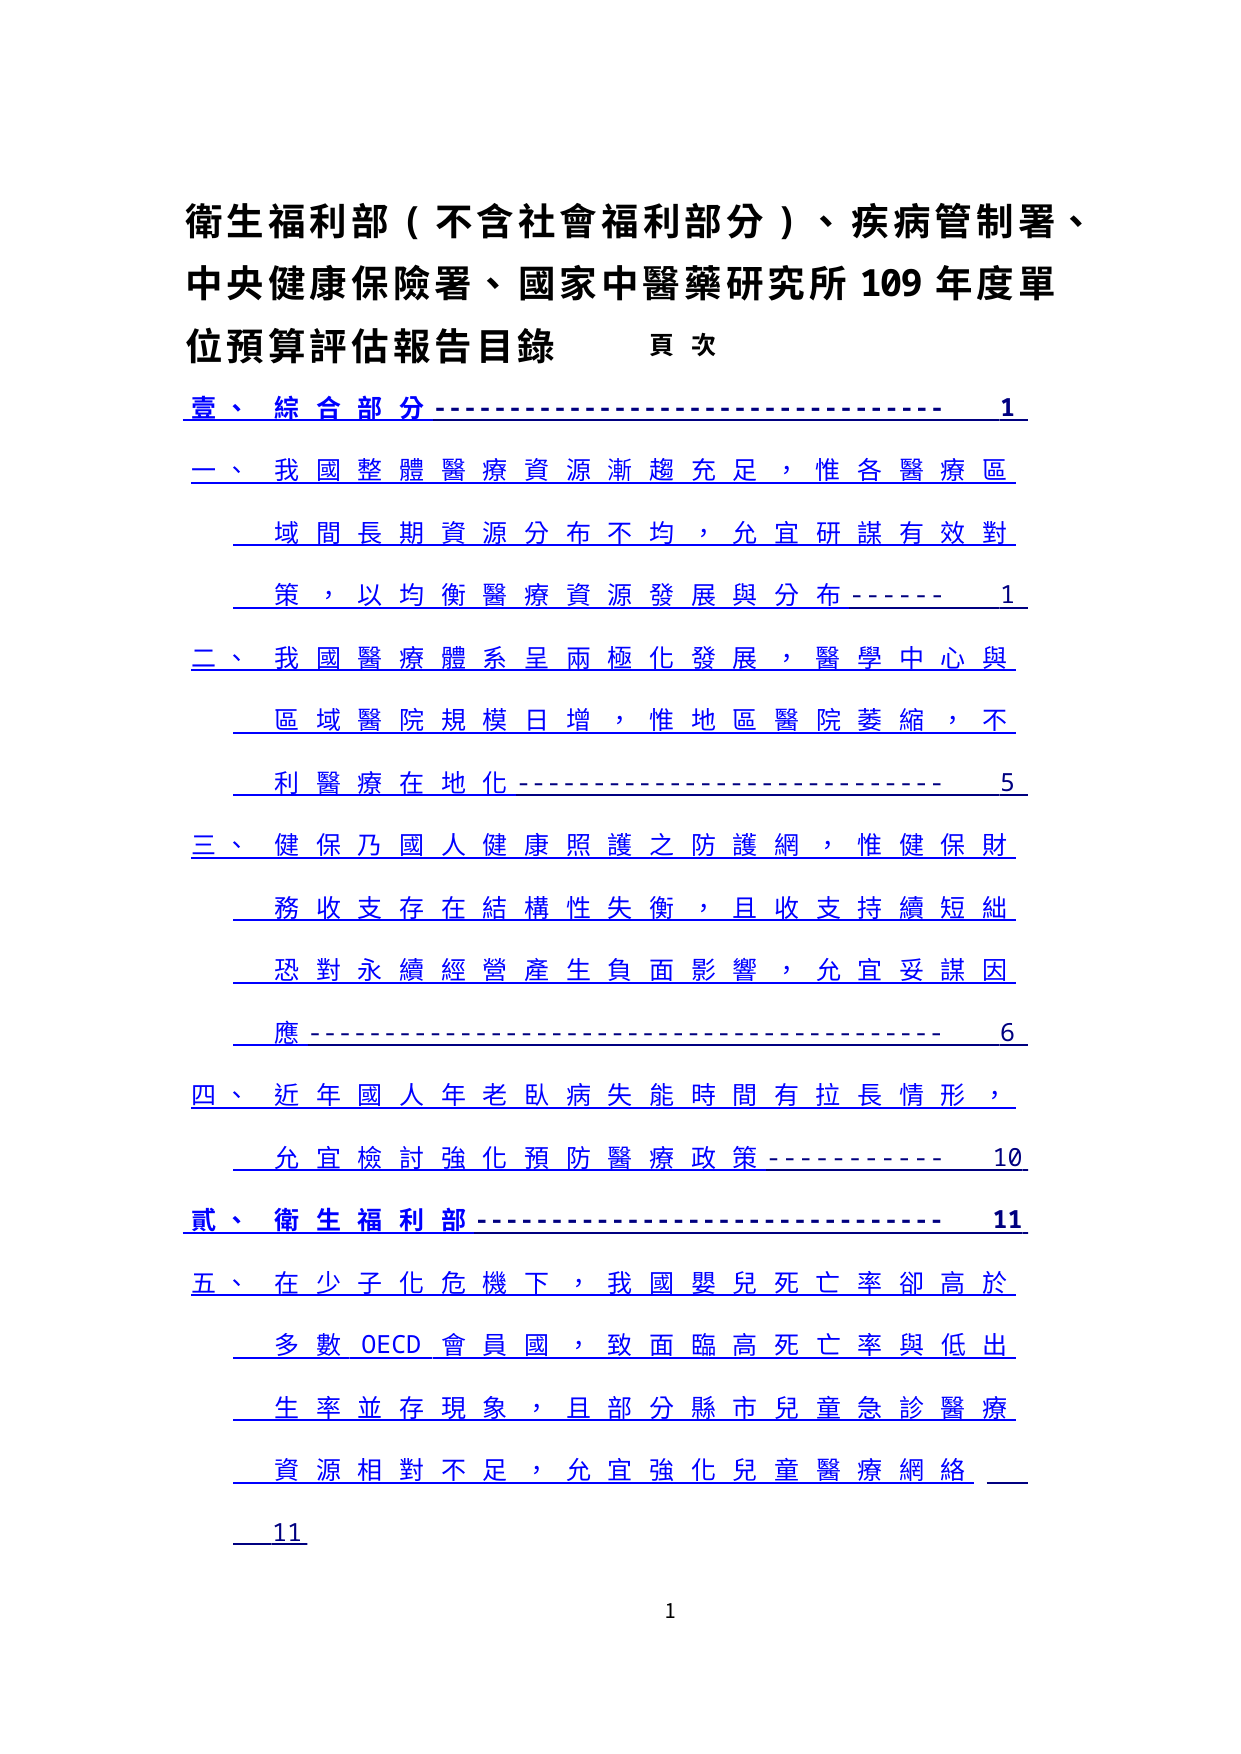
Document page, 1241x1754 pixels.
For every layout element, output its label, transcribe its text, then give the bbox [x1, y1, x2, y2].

text 二、我國醫療體系呈兩極化發展，醫學中心與區域醫院規模日增，惟地區醫院萎縮，不利醫療在地化 5 [183, 615, 1028, 802]
text 壹、綜合部分 1 [183, 365, 1028, 419]
text [183, 421, 1028, 427]
text 四、近年國人年老臥病失能時間有拉長情形，允宜檢討強化預防醫療政策 10 [183, 1052, 1028, 1177]
text 三、健保乃國人健康照護之防護網，惟健保財務收支存在結構性失衡，且收支持續短絀恐對永續經營產生負面影響，允宜妥謀因應 6 [183, 802, 1028, 1052]
text 一、我國整體醫療資源漸趨充足，惟各醫療區域間長期資源分布不均，允宜研謀有效對策，以均衡醫療資源發展與分布 1 [183, 427, 1028, 615]
text 五、在少子化危機下，我國嬰兒死亡率卻高於多數OECD會員國，致面臨高死亡率與低出生率並存現象，且部分縣市兒童急診醫療資源相對不足，允宜強化兒童醫療網絡 11 [183, 1240, 1028, 1552]
text 衛生福利部(不含社會福利部分)、疾病管制署、中央健康保險署、國家中醫藥研究所109年度單位預算評估報告目錄 頁次 [183, 177, 1058, 365]
text [183, 1234, 1028, 1240]
text 貳、衛生福利部 11 [183, 1177, 1028, 1232]
